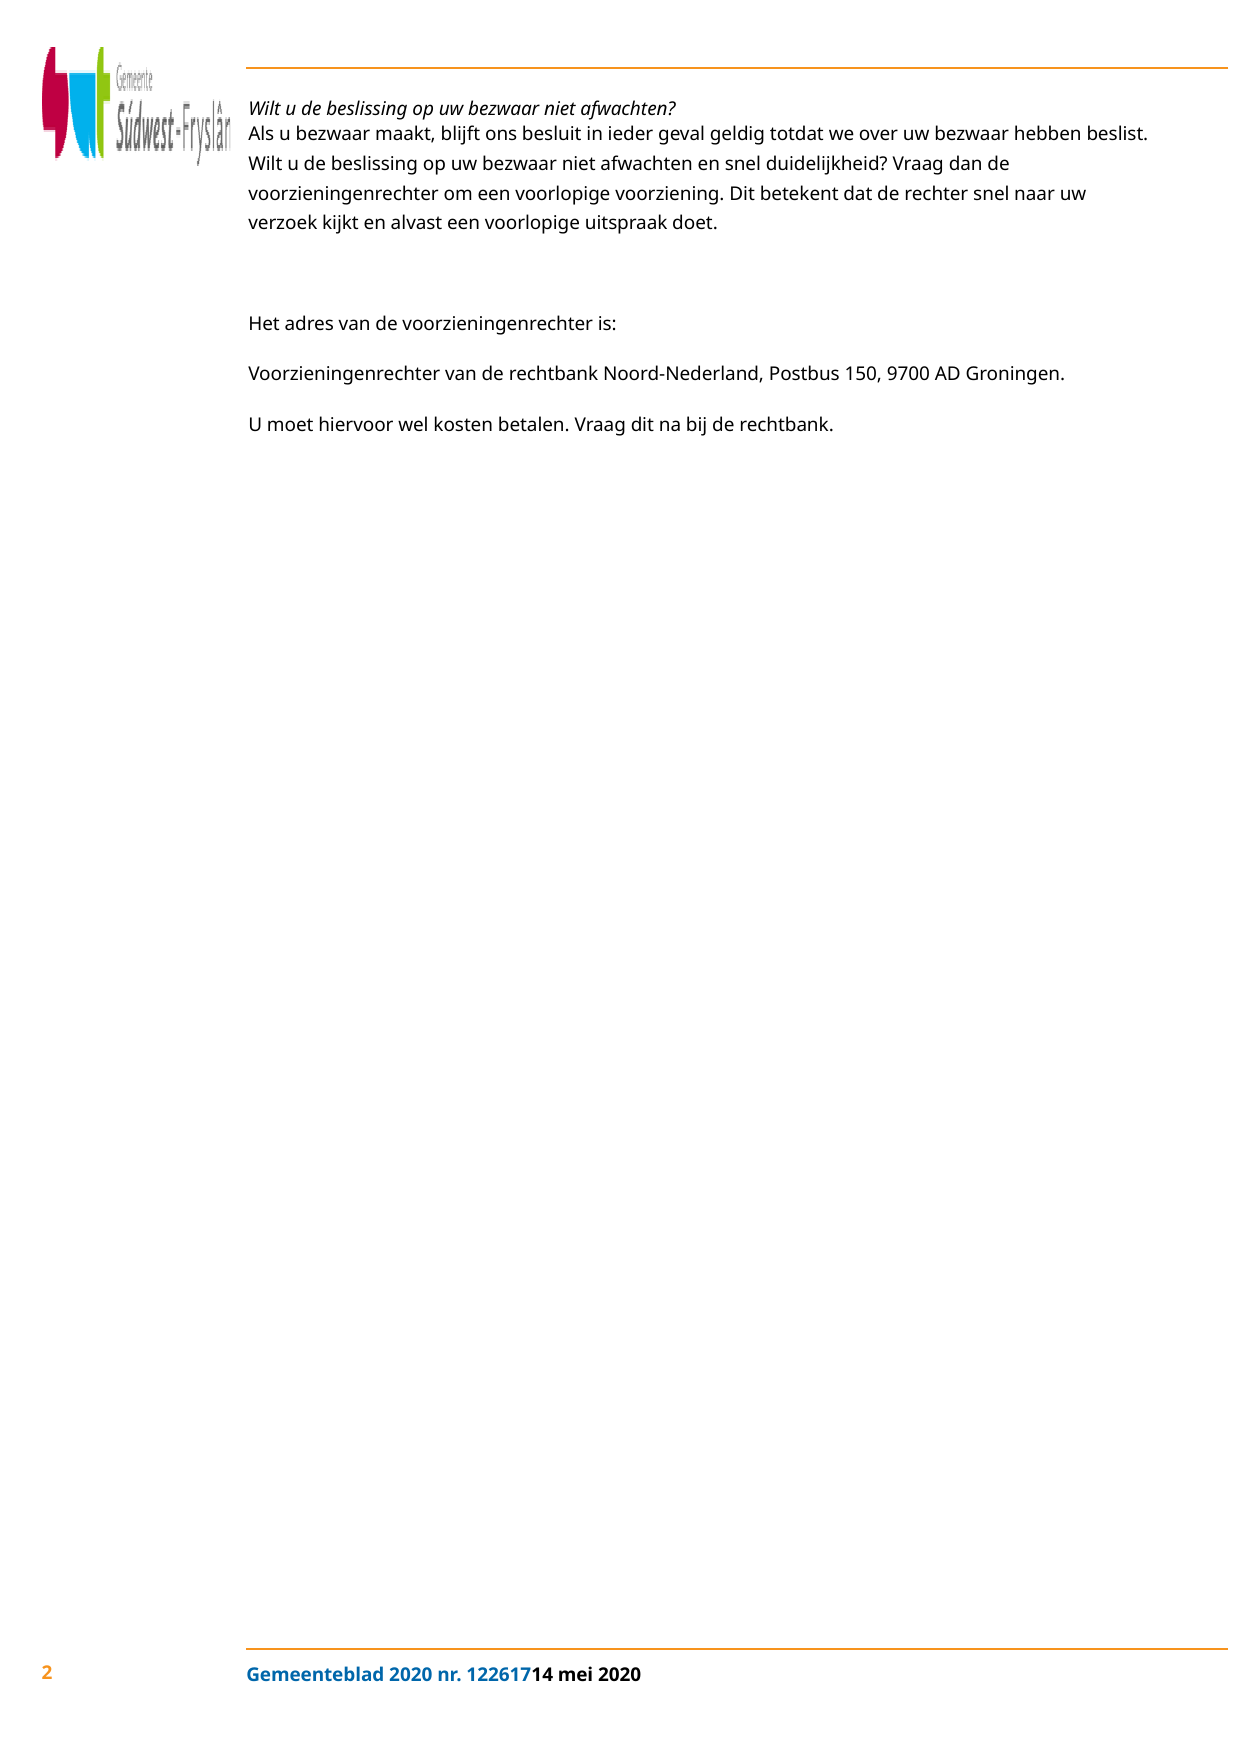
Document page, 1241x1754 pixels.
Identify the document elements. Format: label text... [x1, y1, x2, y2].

text Het adres van de voorzieningenrechter is: [248, 310, 1152, 336]
text Als u bezwaar maakt, blijft ons besluit in ieder geval geldig totdat we over uw bezwaar hebben beslist. Wilt u de beslissing op uw bezwaar niet afwachten en snel duidelijkheid? Vraag dan de voorzieningenrechter om een voorlopige voorziening. Dit betekent dat de rechter snel naar uw verzoek kijkt en alvast een voorlopige uitspraak doet. [248, 121, 1152, 235]
text Wilt u de beslissing op uw bezwaar niet afwachten? [248, 95, 1152, 121]
picture [41, 47, 231, 172]
text U moet hiervoor wel kosten betalen. Vraag dit na bij de rechtbank. [248, 411, 1152, 437]
text Voorzieningenrechter van de rechtbank Noord-Nederland, Postbus 150, 9700 AD Groningen. [248, 361, 1152, 386]
